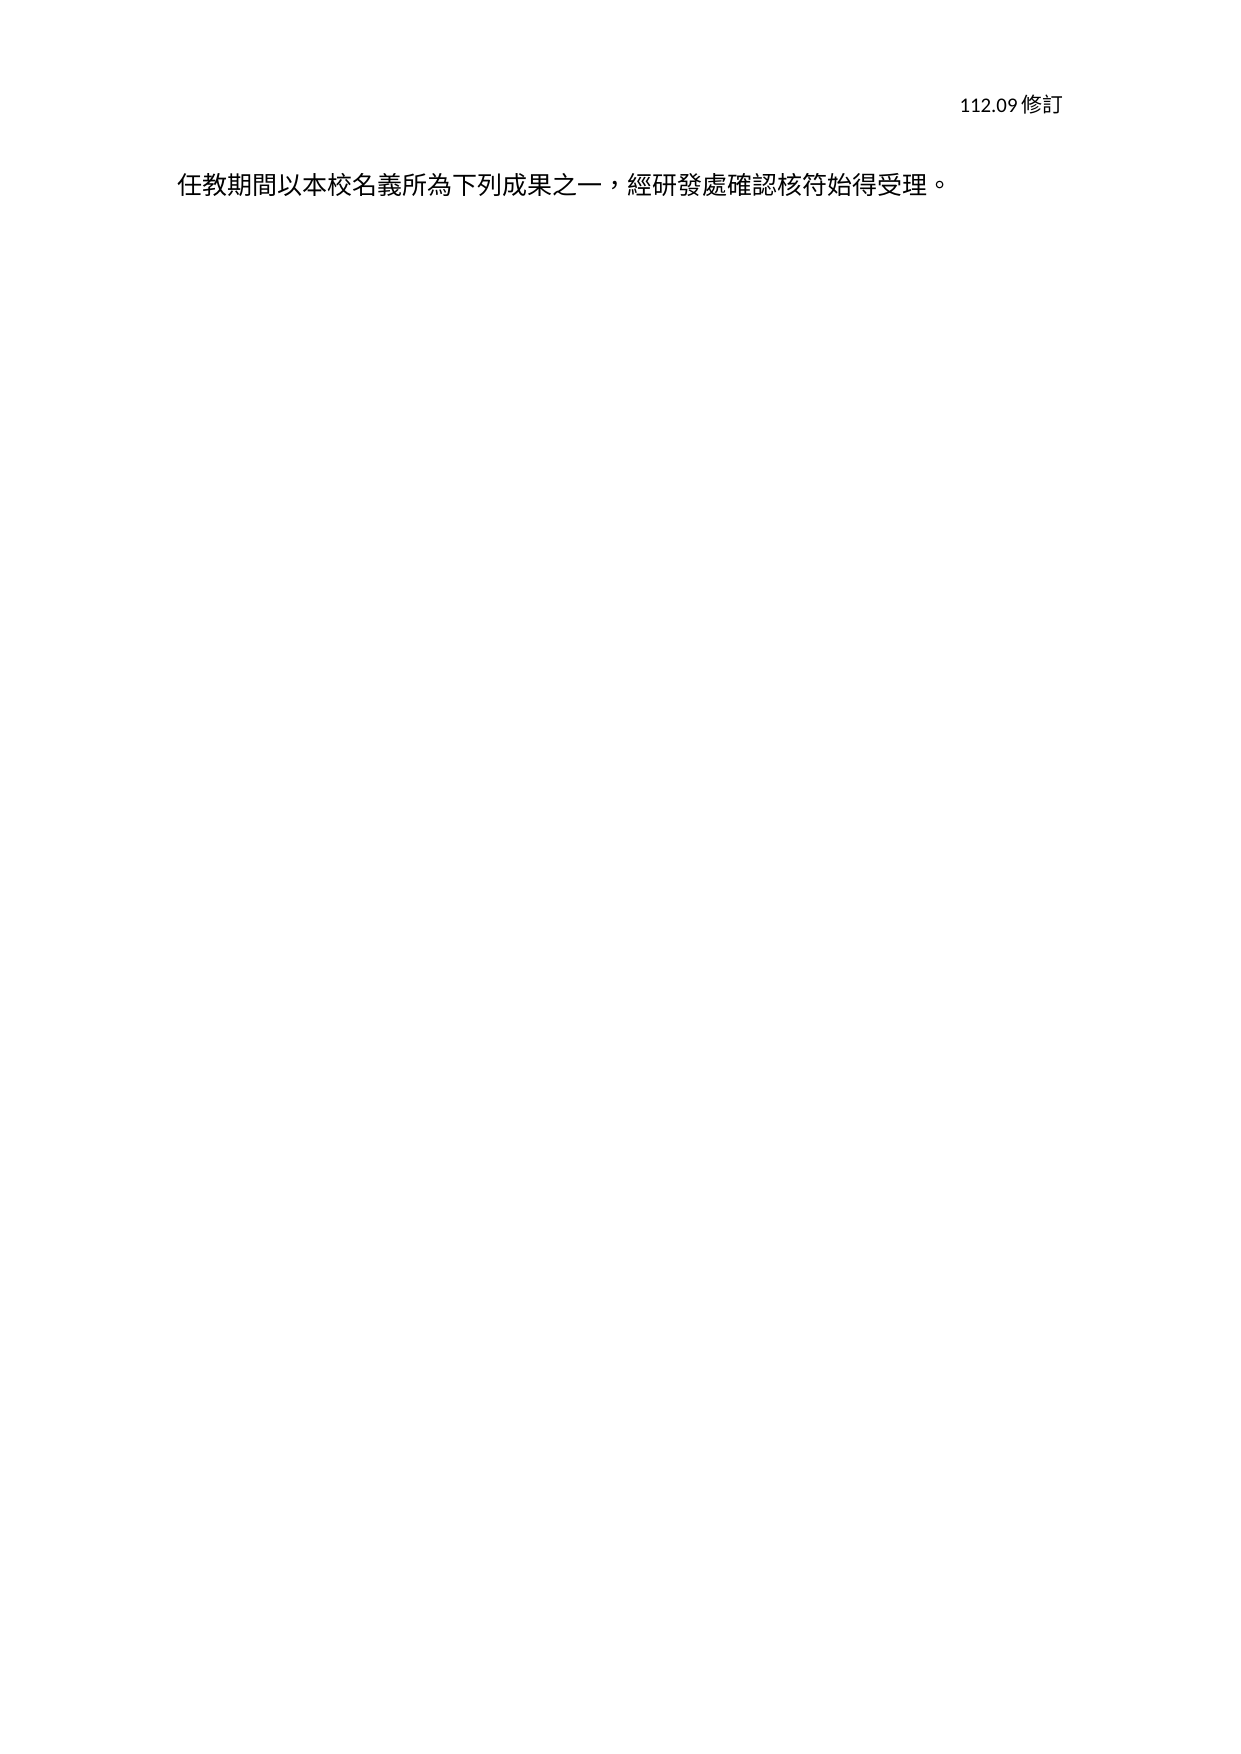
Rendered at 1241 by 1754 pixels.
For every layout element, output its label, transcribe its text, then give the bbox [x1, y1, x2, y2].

text 任教期間以本校名義所為下列成果之一，經研發處確認核符始得受理。 [177, 164, 1063, 202]
